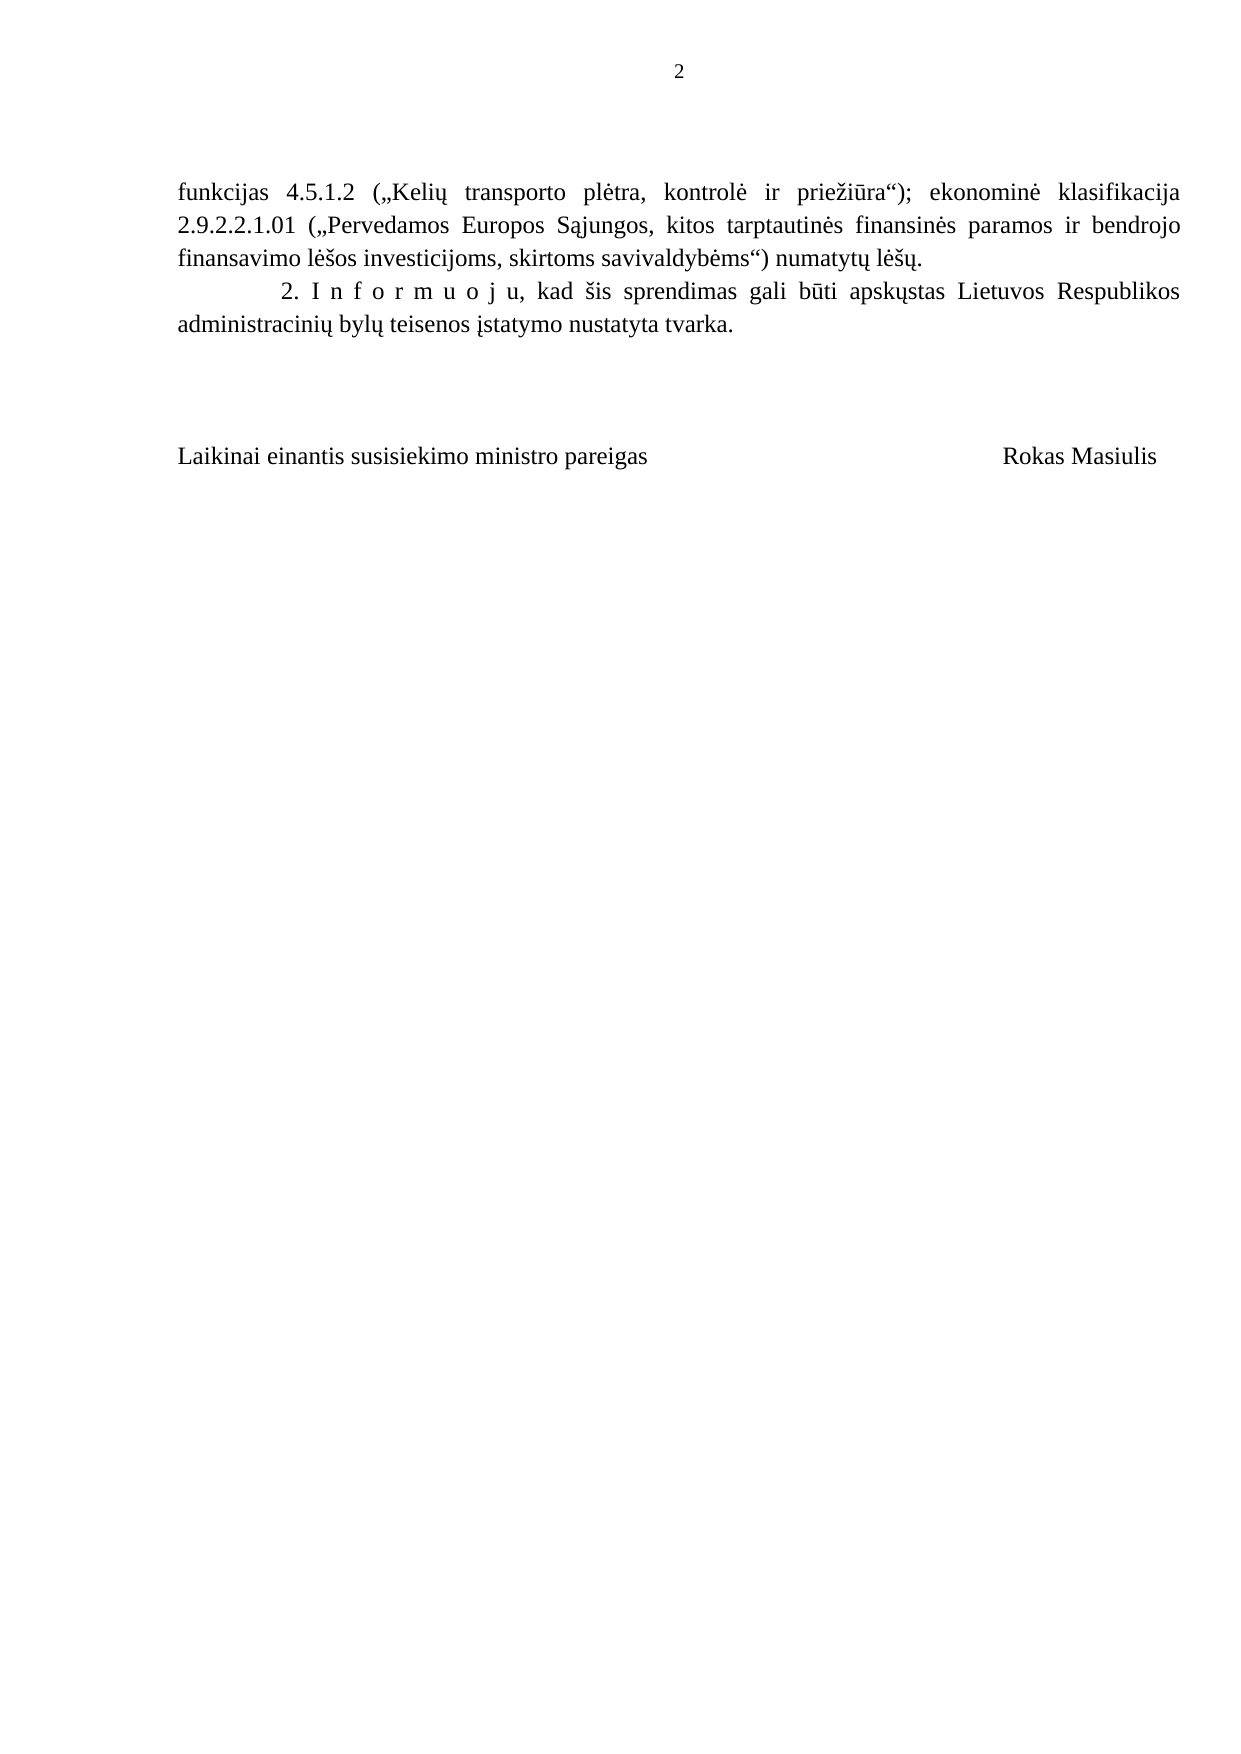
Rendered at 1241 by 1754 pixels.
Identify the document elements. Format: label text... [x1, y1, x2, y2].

text funkcijas 4.5.1.2 („Kelių transporto plėtra, kontrolė ir priežiūra“); ekonominė klasifikacija 2.9.2.2.1.01 („Pervedamos Europos Sąjungos, kitos tarptautinės finansinės paramos ir bendrojo finansavimo lėšos investicijoms, skirtoms savivaldybėms“) numatytų lėšų. [177, 177, 1181, 272]
text Laikinai einantis susisiekimo ministro pareigas Rokas Masiulis [177, 441, 1181, 470]
text 2. Informuoju, kad šis sprendimas gali būti apskųstas Lietuvos Respublikos administracinių bylų teisenos įstatymo nustatyta tvarka. [177, 276, 1181, 338]
